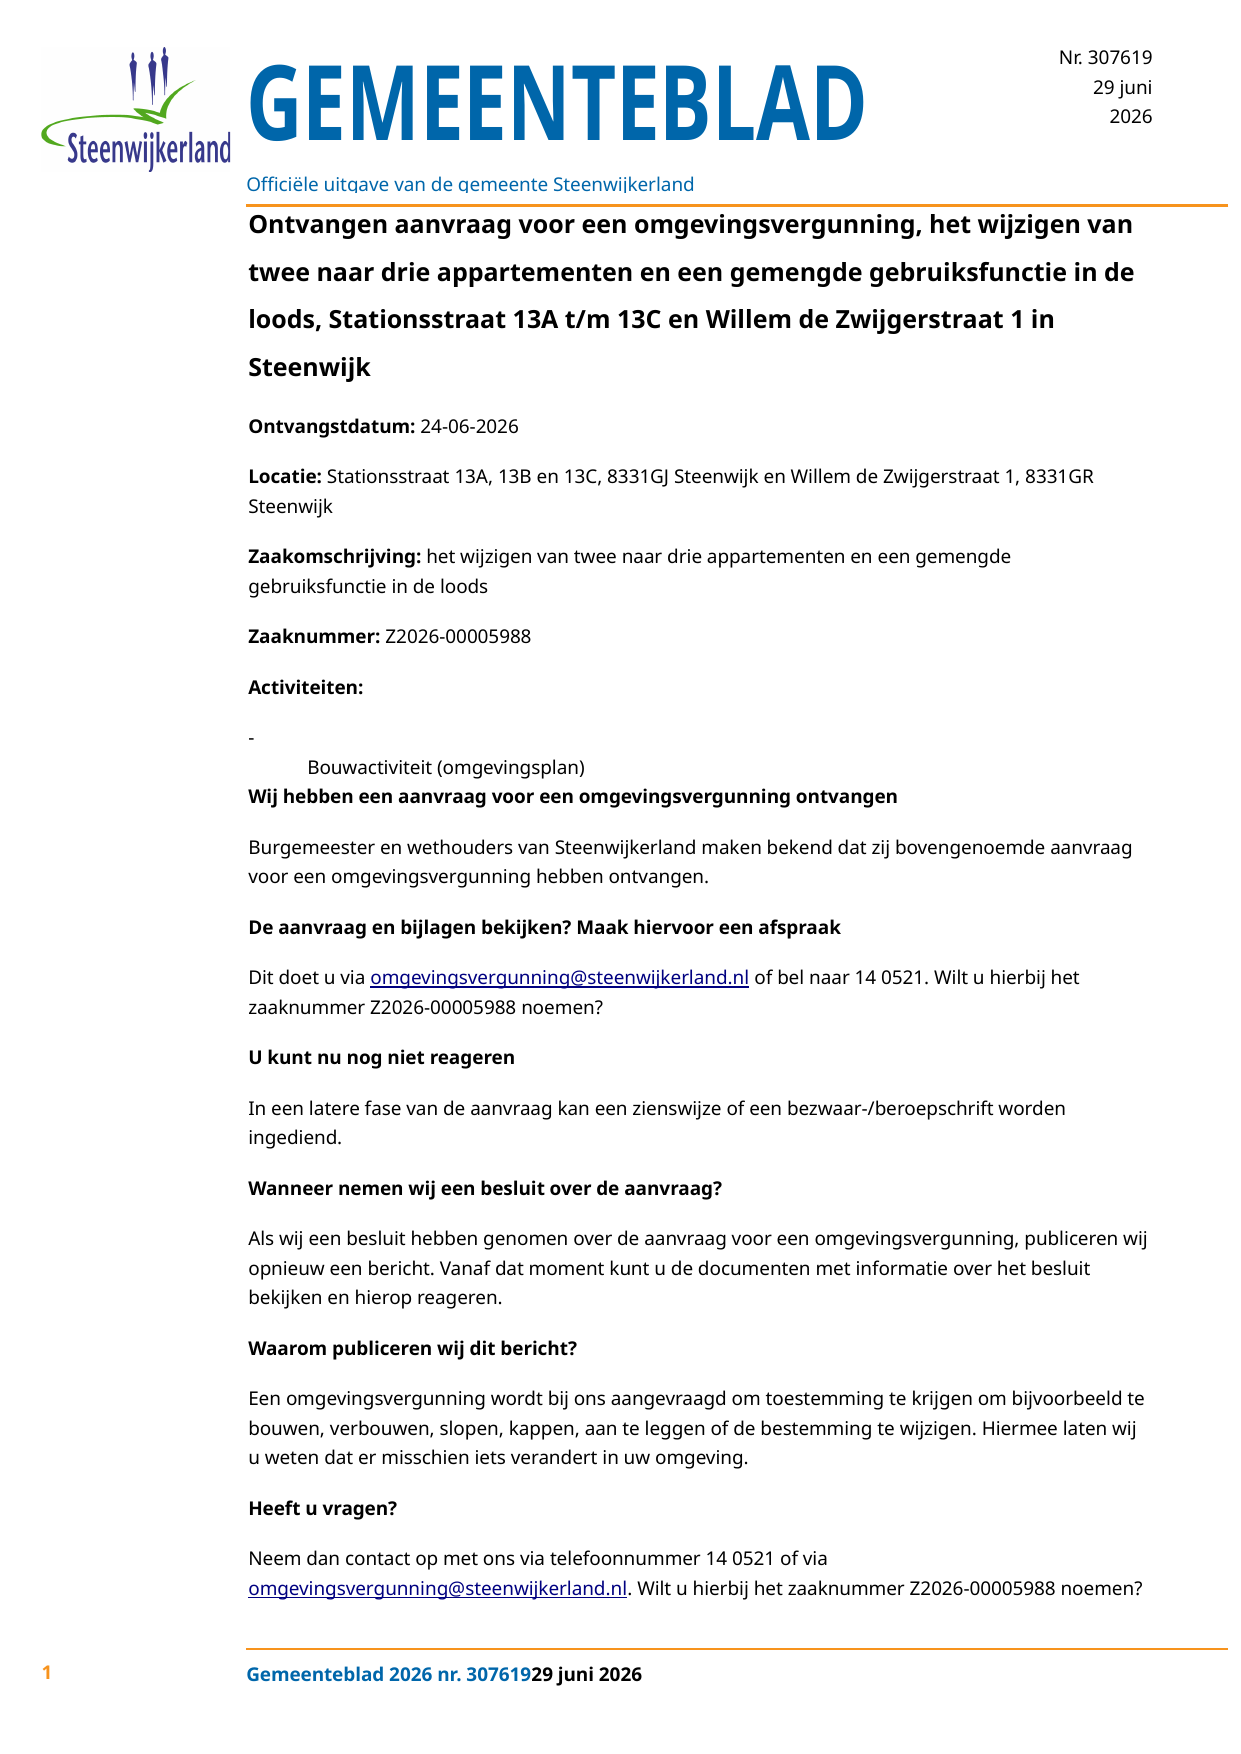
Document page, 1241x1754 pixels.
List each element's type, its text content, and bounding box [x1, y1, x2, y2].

text Activiteiten: [248, 674, 1152, 700]
text De aanvraag en bijlagen bekijken? Maak hiervoor een afspraak [248, 914, 1152, 940]
text U kunt nu nog niet reageren [248, 1044, 1152, 1070]
text Zaaknummer: Z2026-00005988 [248, 623, 1152, 649]
text Locatie: Stationsstraat 13A, 13B en 13C, 8331GJ Steenwijk en Willem de Zwijgerstraat 1, 8331GR Steenwijk [248, 463, 1152, 519]
text In een latere fase van de aanvraag kan een zienswijze of een bezwaar-/beroepschrift worden ingediend. [248, 1095, 1152, 1150]
text Burgemeester en wethouders van Steenwijkerland maken bekend dat zij bovengenoemde aanvraag voor een omgevingsvergunning hebben ontvangen. [248, 834, 1152, 889]
text Ontvangstdatum: 24-06-2026 [248, 413, 1152, 439]
text Wij hebben een aanvraag voor een omgevingsvergunning ontvangen [248, 783, 1152, 809]
text Neem dan contact op met ons via telefoonnummer 14 0521 of via omgevingsvergunning@steenwijkerland.nl. Wilt u hierbij het zaaknummer Z2026-00005988 noemen? [248, 1545, 1152, 1601]
text Wanneer nemen wij een besluit over de aanvraag? [248, 1175, 1152, 1201]
text Waarom publiceren wij dit bericht? [248, 1335, 1152, 1361]
text Dit doet u via omgevingsvergunning@steenwijkerland.nl of bel naar 14 0521. Wilt u hierbij het zaaknummer Z2026-00005988 noemen? [248, 964, 1152, 1020]
picture [41, 47, 231, 172]
text Heeft u vragen? [248, 1495, 1152, 1521]
text Een omgevingsvergunning wordt bij ons aangevraagd om toestemming te krijgen om bijvoorbeeld te bouwen, verbouwen, slopen, kappen, aan te leggen of de bestemming te wijzigen. Hiermee laten wij u weten dat er misschien iets verandert in uw omgeving. [248, 1385, 1152, 1470]
text Zaakomschrijving: het wijzigen van twee naar drie appartementen en een gemengde gebruiksfunctie in de loods [248, 543, 1152, 599]
list Bouwactiviteit (omgevingsplan) [248, 754, 1152, 780]
text Ontvangen aanvraag voor een omgevingsvergunning, het wijzigen van twee naar drie appartementen en een gemengde gebruiksfunctie in de loods, Stationsstraat 13A t/m 13C en Willem de Zwijgerstraat 1 in Steenwijk [248, 207, 1152, 384]
text Als wij een besluit hebben genomen over de aanvraag voor een omgevingsvergunning, publiceren wij opnieuw een bericht. Vanaf dat moment kunt u de documenten met informatie over het besluit bekijken en hierop reageren. [248, 1225, 1152, 1310]
